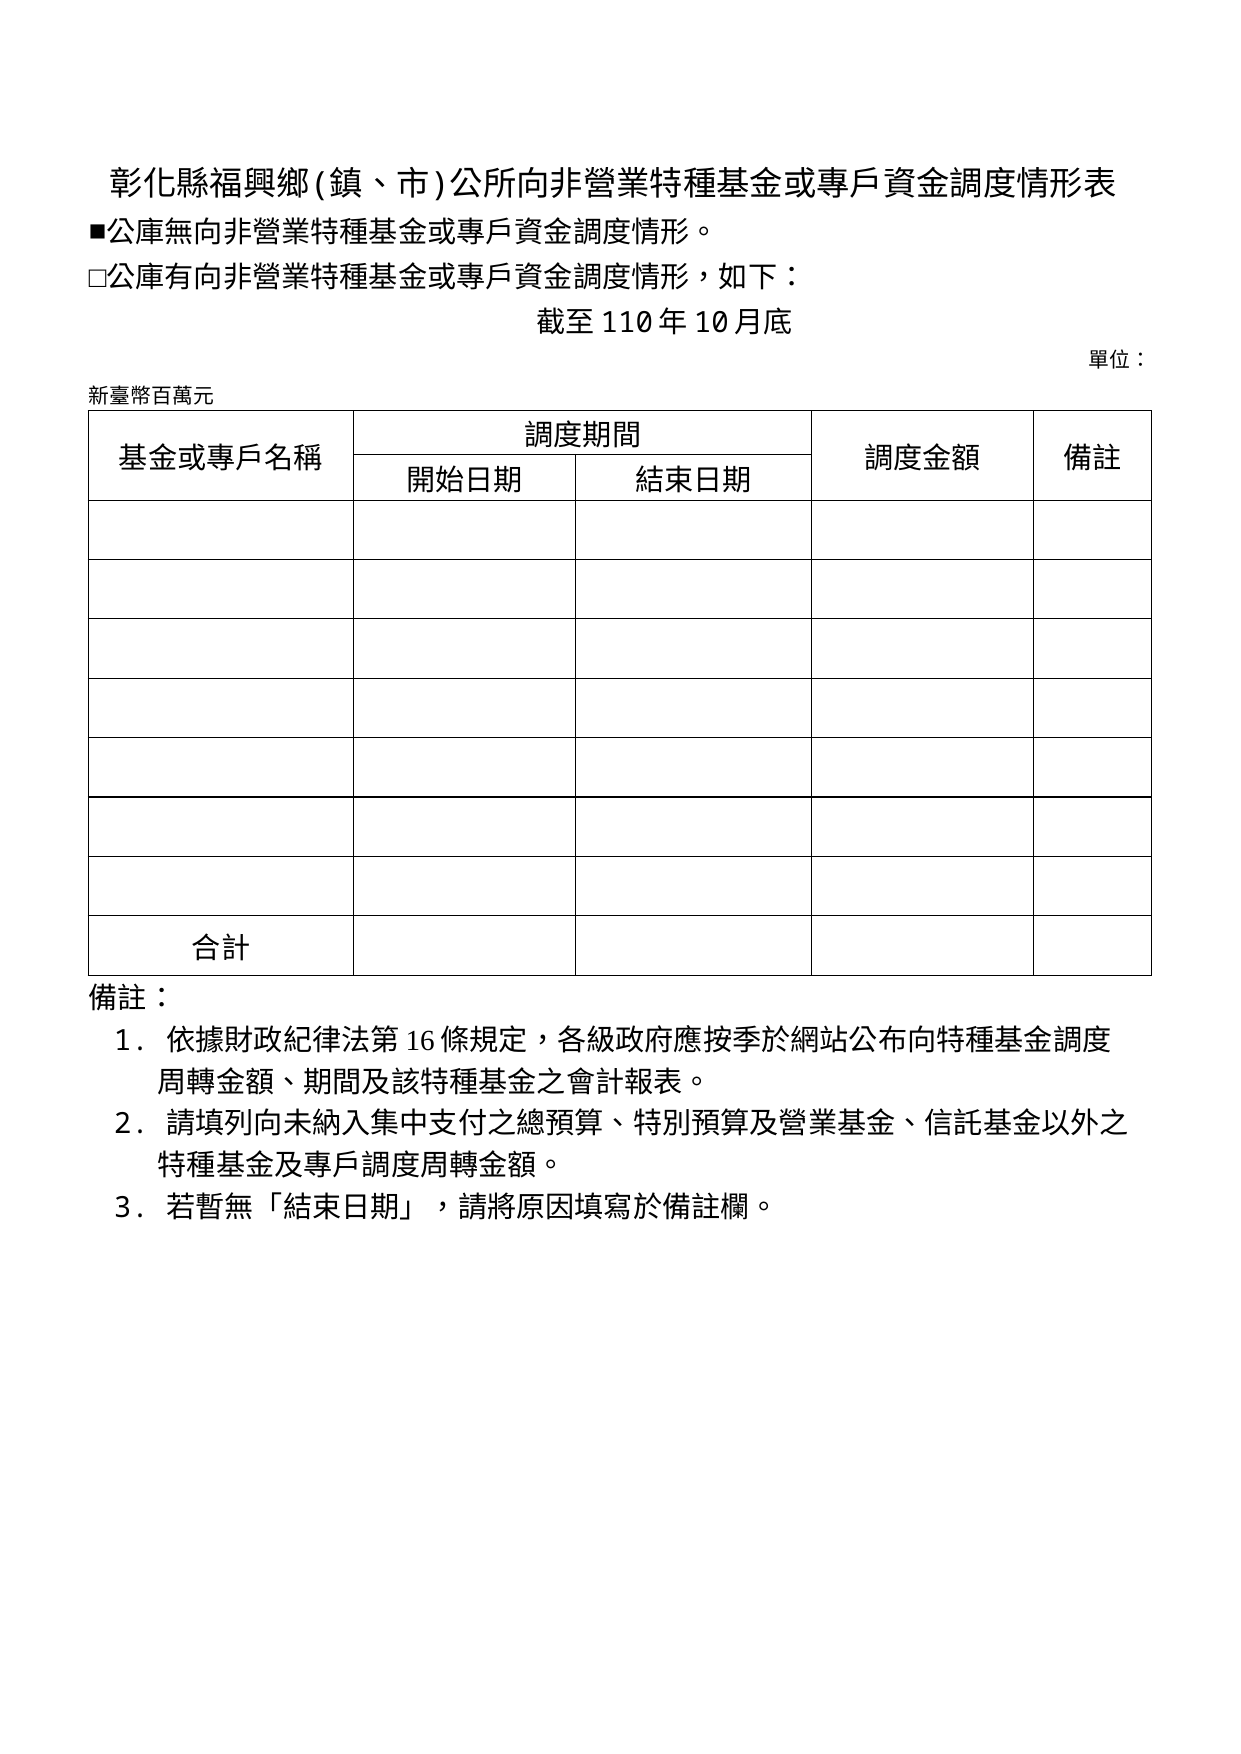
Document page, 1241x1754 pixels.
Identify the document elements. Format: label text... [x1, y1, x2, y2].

table_cell [1140, 857, 1151, 915]
table_cell [576, 619, 586, 678]
text ■公庫無向非營業特種基金或專戶資金調度情形。 [89, 214, 1137, 250]
table_cell [354, 857, 365, 915]
table_cell [343, 501, 353, 559]
text 備註： [88, 976, 1137, 1017]
table_cell [343, 738, 353, 796]
text □公庫有向非營業特種基金或專戶資金調度情形，如下： [89, 259, 1137, 295]
table_cell [1140, 916, 1151, 974]
table_cell [564, 619, 575, 678]
table_header 基金或專戶名稱 [89, 411, 353, 499]
table_cell [564, 501, 575, 559]
table_cell [564, 857, 575, 915]
text 彰化縣福興鄉(鎮、市)公所向非營業特種基金或專戶資金調度情形表 [89, 162, 1137, 204]
table_cell [1022, 679, 1033, 737]
table_cell [576, 560, 586, 618]
table_cell [1034, 560, 1044, 618]
table_cell [1034, 916, 1044, 974]
table_cell [576, 798, 586, 856]
table_cell [1140, 619, 1151, 678]
text 3. 若暫無「結束日期」，請將原因填寫於備註欄。 [114, 1184, 1137, 1226]
table_cell [89, 679, 99, 737]
table_header 備註 [1034, 411, 1151, 499]
table_cell [1022, 798, 1033, 856]
table_cell [1022, 738, 1033, 796]
table_header 調度期間 [354, 411, 365, 454]
table_cell [354, 916, 365, 974]
table_cell [564, 560, 575, 618]
table_cell [576, 679, 586, 737]
table_cell [1034, 857, 1044, 915]
table_cell [1022, 619, 1033, 678]
table_cell [354, 560, 365, 618]
table_cell [89, 619, 99, 678]
table_cell [1034, 679, 1044, 737]
text 截至110年10月底 [89, 304, 1137, 339]
table_cell [89, 501, 99, 559]
table_cell [800, 916, 811, 974]
table_cell [1034, 501, 1044, 559]
table_cell 結束日期 [576, 455, 811, 499]
table_cell [812, 798, 822, 856]
table_cell [564, 679, 575, 737]
text 2. 請填列向未納入集中支付之總預算、特別預算及營業基金、信託基金以外之特種基金及專戶調度周轉金額。 [114, 1101, 1137, 1184]
table_cell [354, 619, 365, 678]
table_cell [343, 679, 353, 737]
table_cell [1140, 501, 1151, 559]
table_cell [343, 560, 353, 618]
table_cell [800, 738, 811, 796]
table_cell [800, 798, 811, 856]
table_cell [576, 501, 586, 559]
table_cell [354, 738, 365, 796]
table_cell [1140, 679, 1151, 737]
table_cell [89, 798, 353, 856]
table_cell 合計 [89, 916, 353, 974]
table_cell [1034, 798, 1044, 856]
table_cell 開始日期 [354, 455, 575, 499]
table_cell [800, 679, 811, 737]
table_cell [354, 679, 365, 737]
table_cell [576, 857, 586, 915]
table_cell [1022, 857, 1033, 915]
table_cell [1034, 619, 1044, 678]
table_cell [89, 857, 353, 915]
text 單位：新臺幣百萬元 [89, 339, 1137, 410]
table_cell [354, 798, 365, 856]
table_cell [576, 738, 586, 796]
table_cell [1022, 916, 1033, 974]
table_cell [343, 619, 353, 678]
table_cell [812, 857, 822, 915]
table_cell [812, 619, 822, 678]
table_cell [800, 619, 811, 678]
table_cell [564, 798, 575, 856]
table_cell [89, 738, 99, 796]
table_cell [89, 560, 99, 618]
table_cell [1022, 501, 1033, 559]
table_cell [354, 501, 365, 559]
table_cell [812, 916, 822, 974]
table_cell [800, 501, 811, 559]
table_cell [1022, 560, 1033, 618]
table_cell [576, 916, 586, 974]
table_cell [812, 679, 822, 737]
table_header 調度期間 [800, 411, 811, 454]
table_cell [800, 560, 811, 618]
table_cell [812, 560, 822, 618]
table_cell [1034, 738, 1044, 796]
table_cell [800, 857, 811, 915]
table_cell [1140, 798, 1151, 856]
table_cell [564, 738, 575, 796]
table_cell [812, 501, 822, 559]
text 1. 依據財政紀律法第16條規定，各級政府應按季於網站公布向特種基金調度周轉金額、期間及該特種基金之會計報表。 [114, 1017, 1137, 1101]
table_cell [564, 916, 575, 974]
table_header 調度金額 [812, 411, 1033, 499]
table_cell [1140, 738, 1151, 796]
table_cell [1140, 560, 1151, 618]
table_cell [812, 738, 822, 796]
